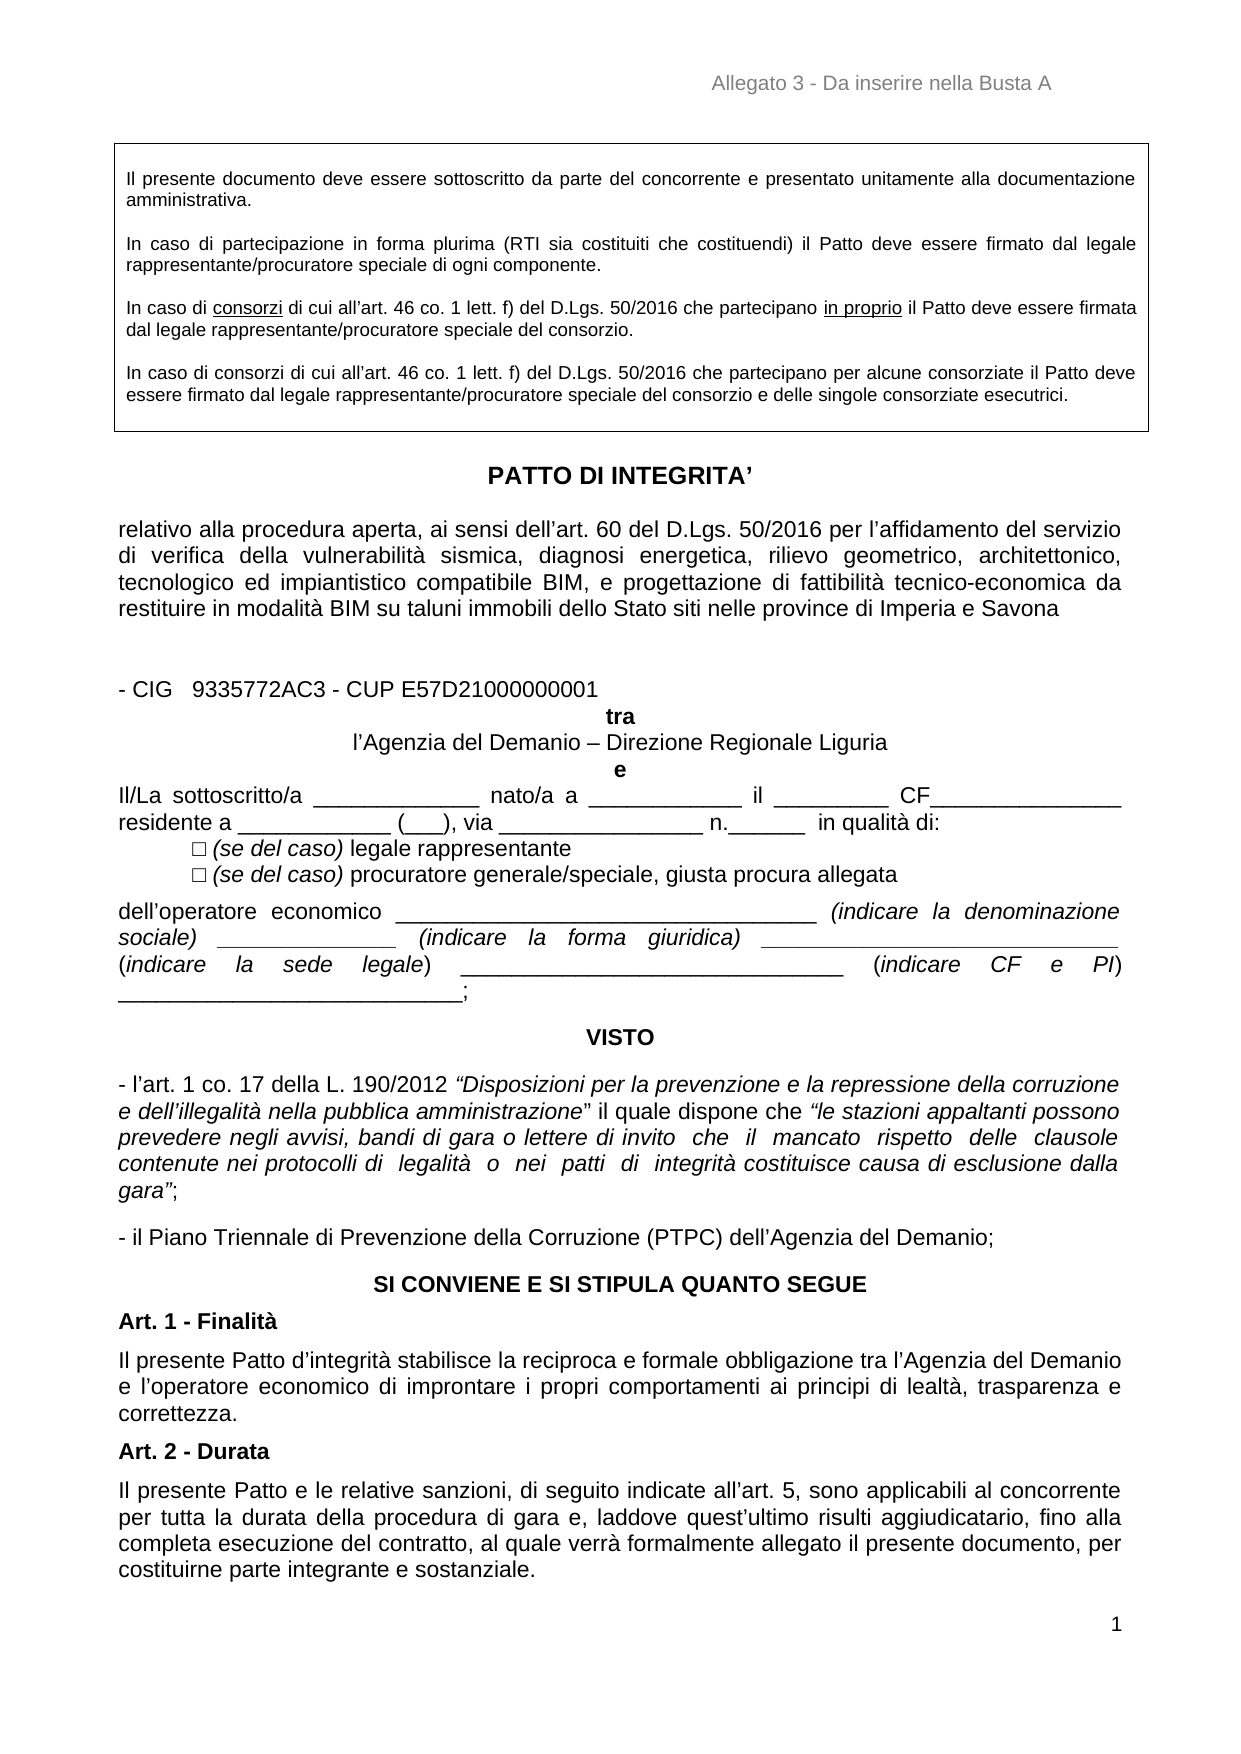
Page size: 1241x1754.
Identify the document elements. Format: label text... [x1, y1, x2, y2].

text □ (se del caso) legale rappresentante [192, 835, 1122, 861]
text dell’operatore economico _________________________________ (indicare la denominazione sociale) ______________ (indicare la forma giuridica) ____________________________ (indicare la sede legale) ______________________________ (indicare CF e PI) ___________________________; [118, 898, 1122, 1003]
text PATTO DI INTEGRITA’ [118, 461, 1122, 490]
text Il presente Patto e le relative sanzioni, di seguito indicate all’art. 5, sono applicabili al concorrente per tutta la durata della procedura di gara e, laddove quest’ultimo risulti aggiudicatario, fino alla completa esecuzione del contratto, al quale verrà formalmente allegato il presente documento, per costituirne parte integrante e sostanziale. [118, 1477, 1122, 1583]
text relativo alla procedura aperta, ai sensi dell’art. 60 del D.Lgs. 50/2016 per l’affidamento del servizio di verifica della vulnerabilità sismica, diagnosi energetica, rilievo geometrico, architettonico, tecnologico ed impiantistico compatibile BIM, e progettazione di fattibilità tecnico-economica da restituire in modalità BIM su taluni immobili dello Stato siti nelle province di Imperia e Savona [118, 516, 1122, 622]
text Art. 1 - Finalità [118, 1308, 1122, 1334]
text - l’art. 1 co. 17 della L. 190/2012 “Disposizioni per la prevenzione e la repressione della corruzione e dell’illegalità nella pubblica amministrazione” il quale dispone che “le stazioni appaltanti possono prevedere negli avvisi, bandi di gara o lettere di invito che il mancato rispetto delle clausole contenute nei protocolli di legalità o nei patti di integrità costituisce causa di esclusione dalla gara”; [118, 1071, 1122, 1203]
text e [118, 756, 1122, 782]
text tra [118, 703, 1122, 729]
table_header Il presente documento deve essere sottoscritto da parte del concorrente e presentato unitamente alla documentazione amministrativa. In caso di partecipazione in forma plurima (RTI sia costituiti che costituendi) il Patto deve essere firmato dal legale rappresentante/procuratore speciale di ogni componente. In caso di consorzi di cui all’art. 46 co. 1 lett. f) del D.Lgs. 50/2016 che partecipano in proprio il Patto deve essere firmata dal legale rappresentante/procuratore speciale del consorzio. In caso di consorzi di cui all’art. 46 co. 1 lett. f) del D.Lgs. 50/2016 che partecipano per alcune consorziate il Patto deve essere firmato dal legale rappresentante/procuratore speciale del consorzio e delle singole consorziate esecutrici. [115, 144, 1148, 431]
text Il/La sottoscritto/a _____________ nato/a a ____________ il _________ CF_______________ residente a ____________ (___), via ________________ n.______ in qualità di: [118, 782, 1122, 835]
text □ (se del caso) procuratore generale/speciale, giusta procura allegata [192, 861, 1122, 887]
text SI CONVIENE E SI STIPULA QUANTO SEGUE [118, 1271, 1122, 1297]
text Il presente Patto d’integrità stabilisce la reciproca e formale obbligazione tra l’Agenzia del Demanio e l’operatore economico di improntare i propri comportamenti ai principi di lealtà, trasparenza e correttezza. [118, 1347, 1122, 1426]
text Art. 2 - Durata [118, 1438, 1122, 1465]
text VISTO [118, 1024, 1122, 1051]
text - il Piano Triennale di Prevenzione della Corruzione (PTPC) dell’Agenzia del Demanio; [118, 1224, 1122, 1250]
text - CIG 9335772AC3 - CUP E57D21000000001 [118, 674, 1122, 703]
text l’Agenzia del Demanio – Direzione Regionale Liguria [118, 729, 1122, 756]
